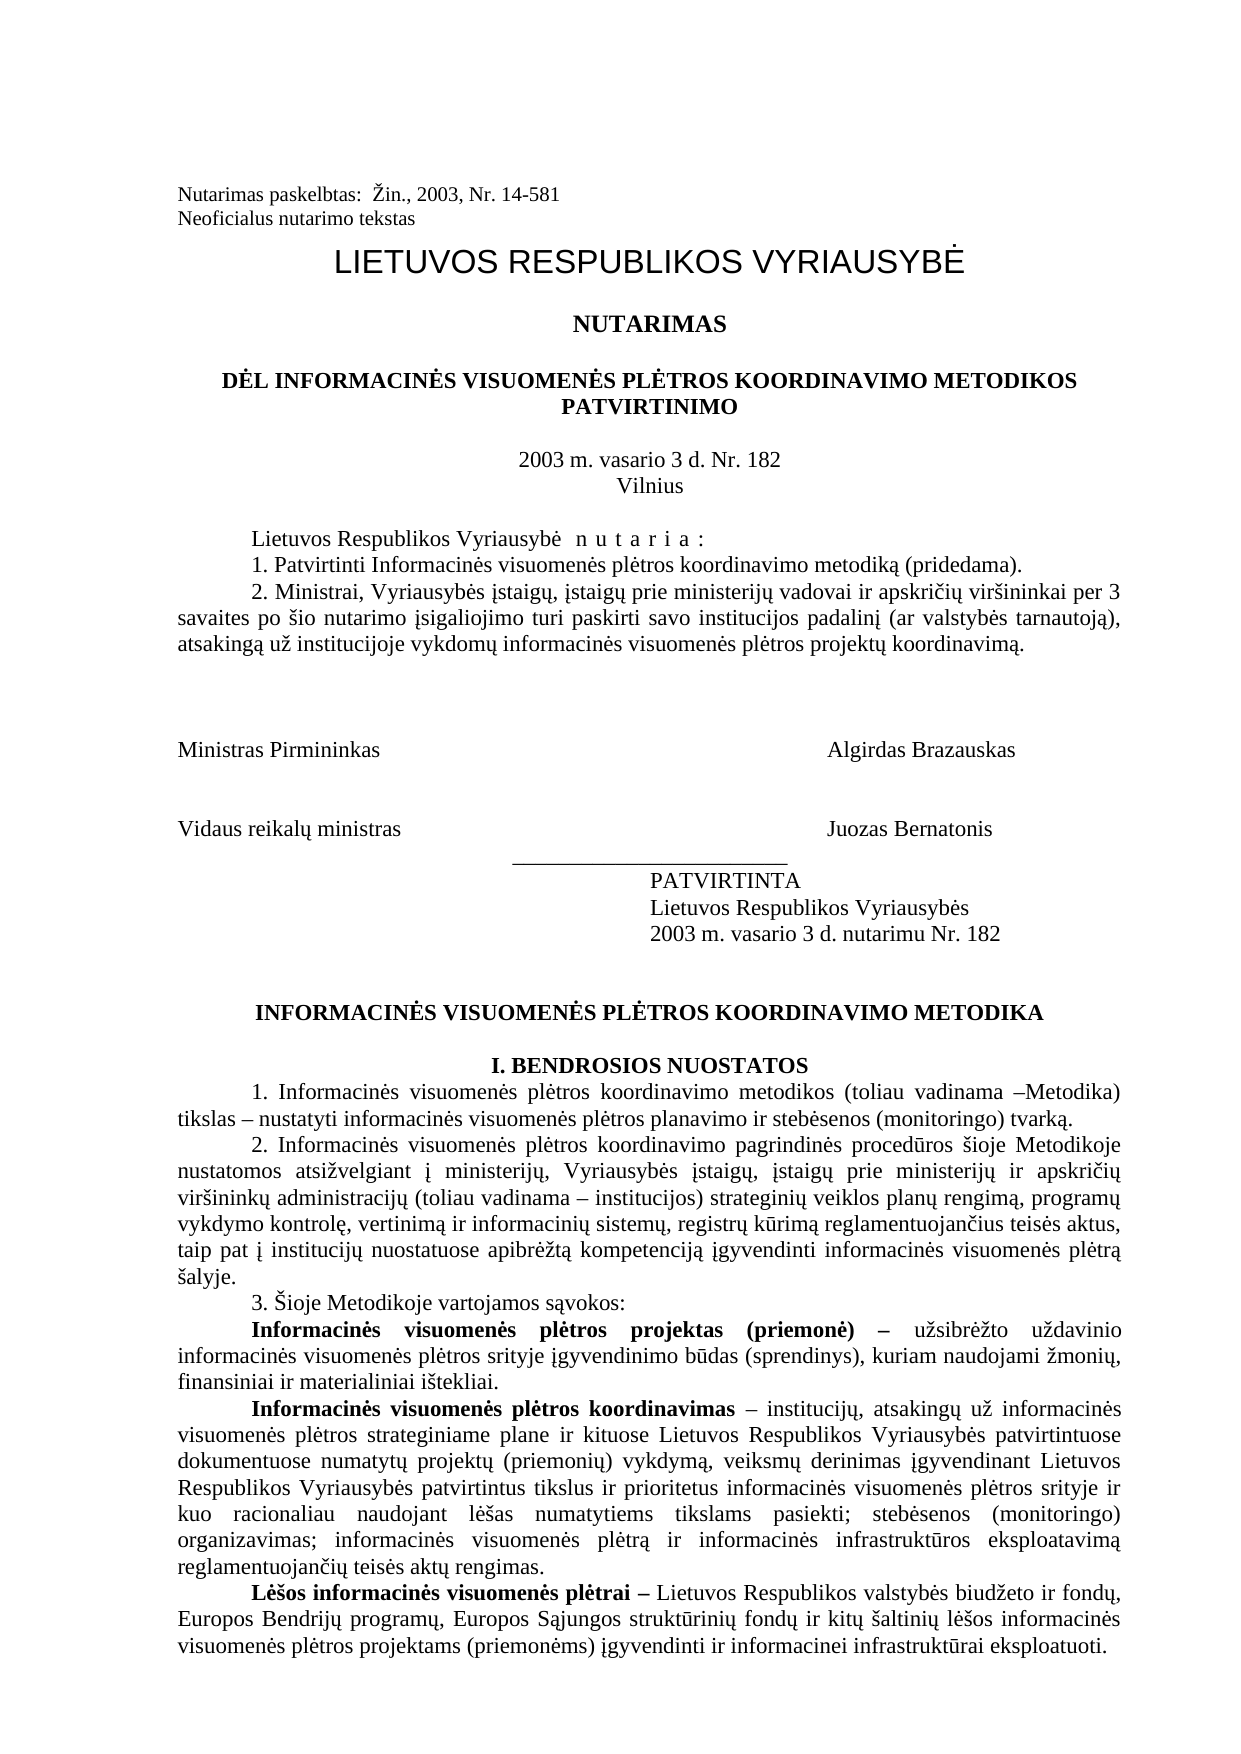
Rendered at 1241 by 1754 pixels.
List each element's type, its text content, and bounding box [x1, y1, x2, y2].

subtitle Nutarimas paskelbtas: Žin., 2003, Nr. 14-581 [177, 182, 1122, 206]
subtitle DĖL INFORMACINĖS VISUOMENĖS PLĖTROS KOORDINAVIMO METODIKOS PATVIRTINIMO [177, 367, 1122, 419]
text nutarimas [177, 309, 1122, 338]
text Vidaus reikalų ministras Juozas Bernatonis [177, 815, 1122, 841]
text 1. Informacinės visuomenės plėtros koordinavimo metodikos (toliau vadinama –Metodika) tikslas – nustatyti informacinės visuomenės plėtros planavimo ir stebėsenos (monitoringo) tvarką. [177, 1078, 1122, 1131]
text 3. Šioje Metodikoje vartojamos sąvokos: [177, 1289, 1122, 1316]
text Informacinės visuomenės plėtros projektas (priemonė) – užsibrėžto uždavinio informacinės visuomenės plėtros srityje įgyvendinimo būdas (sprendinys), kuriam naudojami žmonių, finansiniai ir materialiniai ištekliai. [177, 1316, 1122, 1395]
text Vilnius [177, 472, 1122, 499]
subtitle I. BENDROSIOS NUOSTATOS [177, 1052, 1122, 1078]
text ________________________ [177, 841, 1122, 868]
text Lietuvos Respublikos Vyriausybė nutaria: [177, 525, 1122, 551]
text Ministras Pirmininkas Algirdas Brazauskas [177, 736, 1122, 762]
subtitle Lietuvos Respublikos Vyriausybė [177, 242, 1122, 281]
text Informacinės visuomenės plėtros koordinavimas – institucijų, atsakingų už informacinės visuomenės plėtros strateginiame plane ir kituose Lietuvos Respublikos Vyriausybės patvirtintuose dokumentuose numatytų projektų (priemonių) vykdymą, veiksmų derinimas įgyvendinant Lietuvos Respublikos Vyriausybės patvirtintus tikslus ir prioritetus informacinės visuomenės plėtros srityje ir kuo racionaliau naudojant lėšas numatytiems tikslams pasiekti; stebėsenos (monitoringo) organizavimas; informacinės visuomenės plėtrą ir informacinės infrastruktūros eksploatavimą reglamentuojančių teisės aktų rengimas. [177, 1395, 1122, 1579]
text 1. Patvirtinti Informacinės visuomenės plėtros koordinavimo metodiką (pridedama). [177, 551, 1122, 578]
text 2. Ministrai, Vyriausybės įstaigų, įstaigų prie ministerijų vadovai ir apskričių viršininkai per 3 savaites po šio nutarimo įsigaliojimo turi paskirti savo institucijos padalinį (ar valstybės tarnautoją), atsakingą už institucijoje vykdomų informacinės visuomenės plėtros projektų koordinavimą. [177, 578, 1122, 657]
text Lėšos informacinės visuomenės plėtrai – Lietuvos Respublikos valstybės biudžeto ir fondų, Europos Bendrijų programų, Europos Sąjungos struktūrinių fondų ir kitų šaltinių lėšos informacinės visuomenės plėtros projektams (priemonėms) įgyvendinti ir informacinei infrastruktūrai eksploatuoti. [177, 1579, 1122, 1658]
text 2. Informacinės visuomenės plėtros koordinavimo pagrindinės procedūros šioje Metodikoje nustatomos atsižvelgiant į ministerijų, Vyriausybės įstaigų, įstaigų prie ministerijų ir apskričių viršininkų administracijų (toliau vadinama – institucijos) strateginių veiklos planų rengimą, programų vykdymo kontrolę, vertinimą ir informacinių sistemų, registrų kūrimą reglamentuojančius teisės aktus, taip pat į institucijų nuostatuose apibrėžtą kompetenciją įgyvendinti informacinės visuomenės plėtrą šalyje. [177, 1131, 1122, 1289]
text INFORMACINĖS VISUOMENĖS PLĖTROS KOORDINAVIMO METODIKA [177, 999, 1122, 1026]
text Lietuvos Respublikos Vyriausybės 2003 m. vasario 3 d. nutarimu Nr. 182 [650, 894, 1122, 947]
text 2003 m. vasario 3 d. Nr. 182 [177, 446, 1122, 472]
text Neoficialus nutarimo tekstas [177, 206, 1122, 230]
text Patvirtinta [650, 868, 1122, 894]
